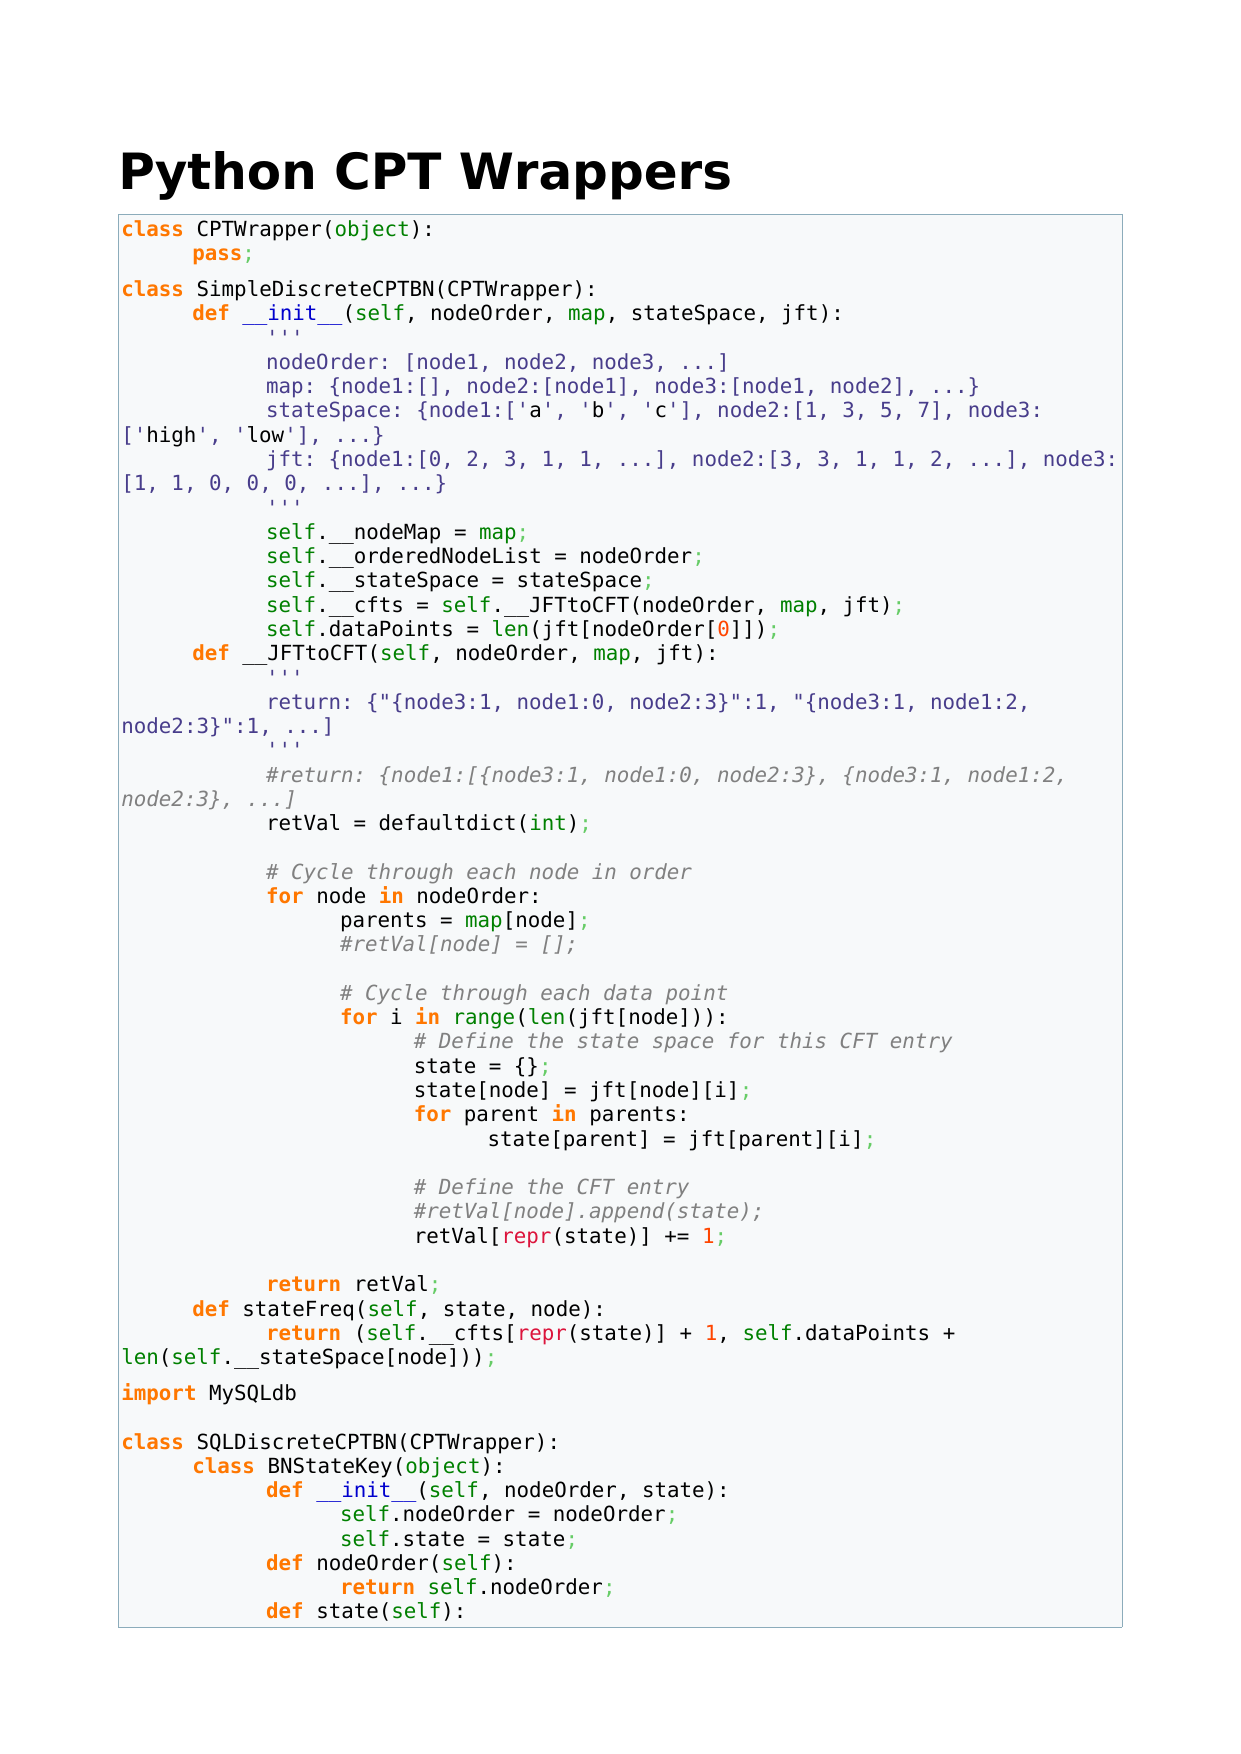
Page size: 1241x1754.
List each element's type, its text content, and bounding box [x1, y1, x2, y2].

text import MySQLdb class SQLDiscreteCPTBN(CPTWrapper): class BNStateKey(object): def __init__(self, nodeOrder, state): self.nodeOrder = nodeOrder; self.state = state; def nodeOrder(self): return self.nodeOrder; def state(self): [119, 1378, 1122, 1627]
text class CPTWrapper(object): pass; [119, 215, 1122, 265]
subtitle Python CPT Wrappers [118, 143, 1122, 201]
text class SimpleDiscreteCPTBN(CPTWrapper): def __init__(self, nodeOrder, map, stateSpace, jft): ''' nodeOrder: [node1, node2, node3, ...] map: {node1:[], node2:[node1], node3:[node1, node2], ...} stateSpace: {node1:['a', 'b', 'c'], node2:[1, 3, 5, 7], node3:['high', 'low'], ...} jft: {node1:[0, 2, 3, 1, 1, ...], node2:[3, 3, 1, 1, 2, ...], node3:[1, 1, 0, 0, 0, ...], ...} ''' self.__nodeMap = map; self.__orderedNodeList = nodeOrder; self.__stateSpace = stateSpace; self.__cfts = self.__JFTtoCFT(nodeOrder, map, jft); self.dataPoints = len(jft[nodeOrder[0]]); def __JFTtoCFT(self, nodeOrder, map, jft): ''' return: {"{node3:1, node1:0, node2:3}":1, "{node3:1, node1:2, node2:3}":1, ...] ''' #return: {node1:[{node3:1, node1:0, node2:3}, {node3:1, node1:2, node2:3}, ...] retVal = defaultdict(int); # Cycle through each node in order for node in nodeOrder: parents = map[node]; #retVal[node] = []; # Cycle through each data point for i in range(len(jft[node])): # Define the state space for this CFT entry state = {}; state[node] = jft[node][i]; for parent in parents: state[parent] = jft[parent][i]; # Define the CFT entry #retVal[node].append(state); retVal[repr(state)] += 1; return retVal; def stateFreq(self, state, node): return (self.__cfts[repr(state)] + 1, self.dataPoints + len(self.__stateSpace[node])); [119, 274, 1122, 1369]
